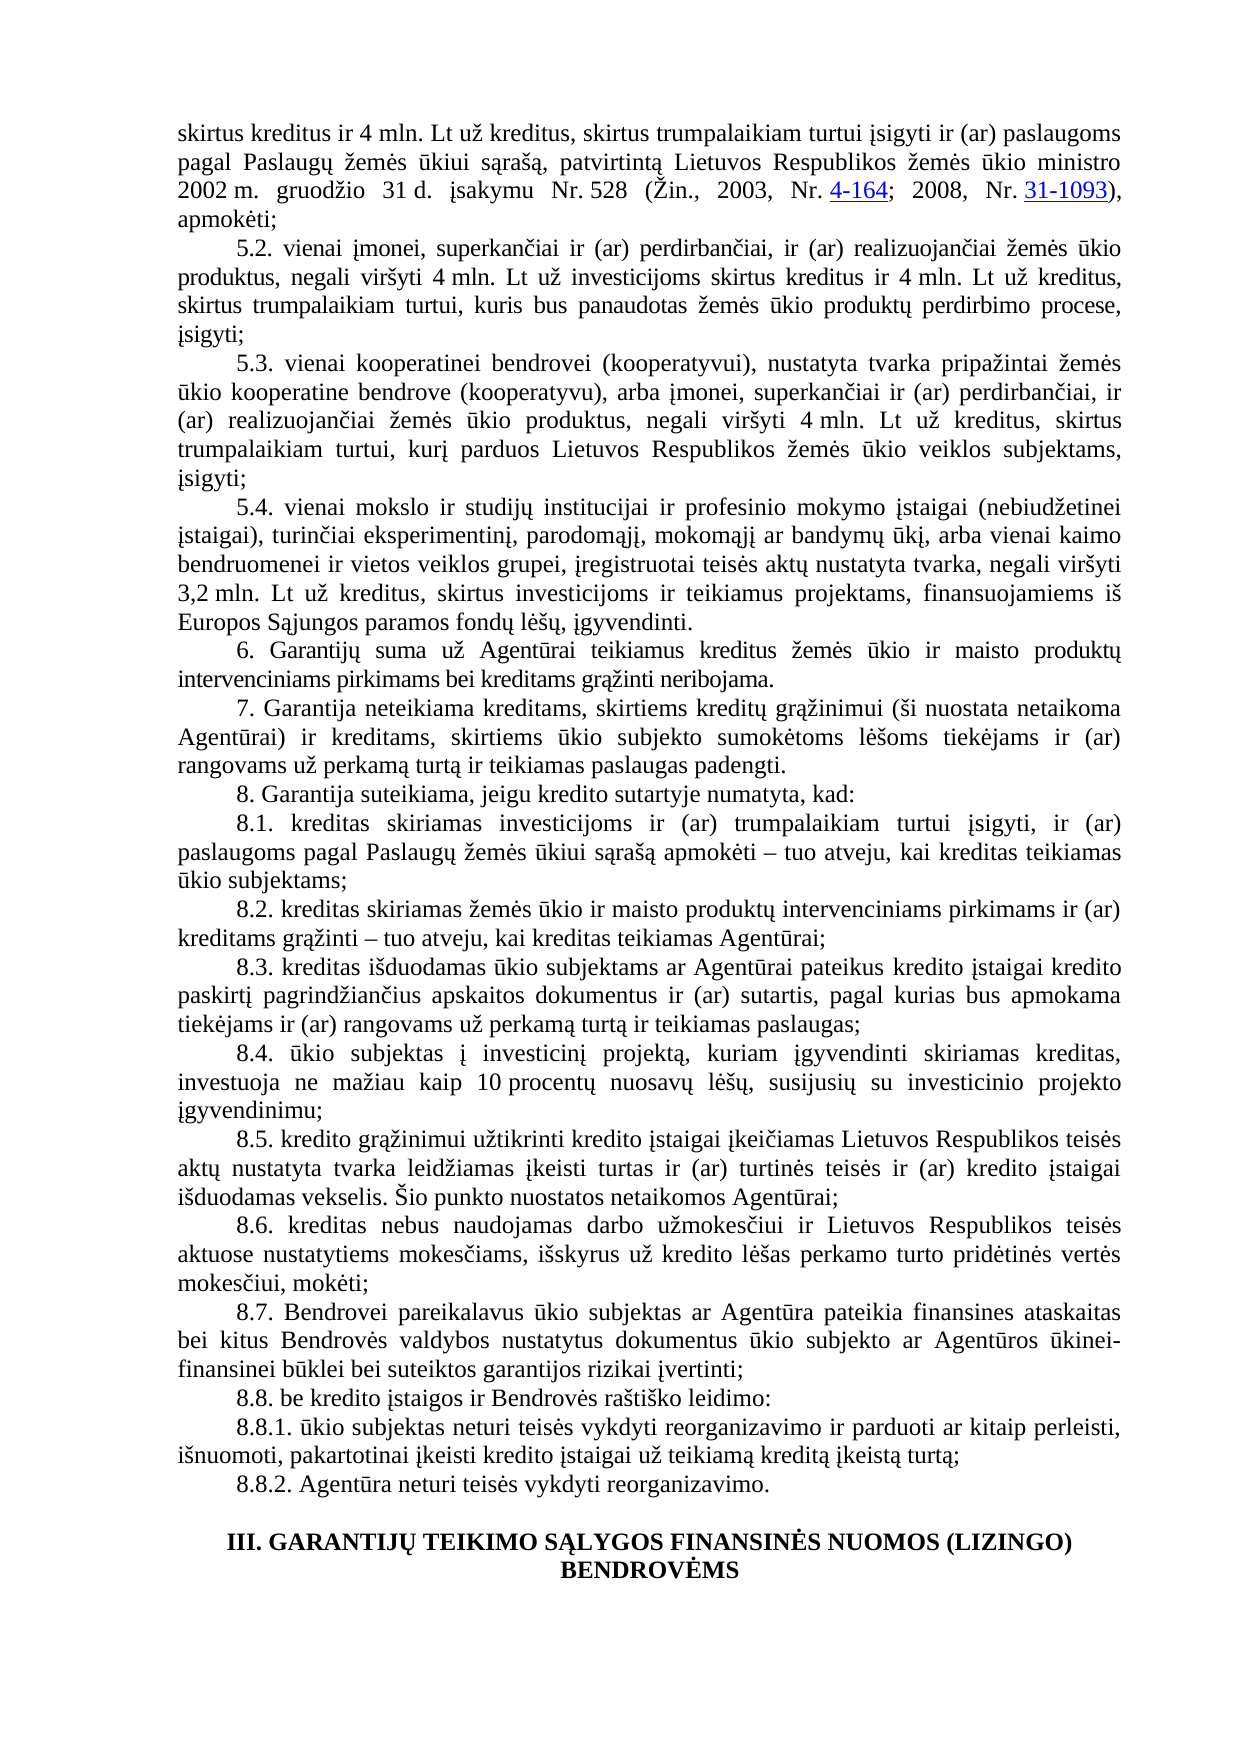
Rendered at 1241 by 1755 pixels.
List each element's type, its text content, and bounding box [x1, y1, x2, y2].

text 8. Garantija suteikiama, jeigu kredito sutartyje numatyta, kad: [177, 779, 1122, 808]
text 8.6. kreditas nebus naudojamas darbo užmokesčiui ir Lietuvos Respublikos teisės aktuose nustatytiems mokesčiams, išskyrus už kredito lėšas perkamo turto pridėtinės vertės mokesčiui, mokėti; [177, 1211, 1122, 1297]
text 8.1. kreditas skiriamas investicijoms ir (ar) trumpalaikiam turtui įsigyti, ir (ar) paslaugoms pagal Paslaugų žemės ūkiui sąrašą apmokėti – tuo atveju, kai kreditas teikiamas ūkio subjektams; [177, 808, 1122, 894]
text 8.8. be kredito įstaigos ir Bendrovės raštiško leidimo: [177, 1383, 1122, 1412]
text 8.5. kredito grąžinimui užtikrinti kredito įstaigai įkeičiamas Lietuvos Respublikos teisės aktų nustatyta tvarka leidžiamas įkeisti turtas ir (ar) turtinės teisės ir (ar) kredito įstaigai išduodamas vekselis. Šio punkto nuostatos netaikomos Agentūrai; [177, 1124, 1122, 1211]
text 6. Garantijų suma už Agentūrai teikiamus kreditus žemės ūkio ir maisto produktų intervenciniams pirkimams bei kreditams grąžinti neribojama. [177, 636, 1122, 693]
text 5.3. vienai kooperatinei bendrovei (kooperatyvui), nustatyta tvarka pripažintai žemės ūkio kooperatine bendrove (kooperatyvu), arba įmonei, superkančiai ir (ar) perdirbančiai, ir (ar) realizuojančiai žemės ūkio produktus, negali viršyti 4 mln. Lt už kreditus, skirtus trumpalaikiam turtui, kurį parduos Lietuvos Respublikos žemės ūkio veiklos subjektams, įsigyti; [177, 348, 1122, 492]
text skirtus kreditus ir 4 mln. Lt už kreditus, skirtus trumpalaikiam turtui įsigyti ir (ar) paslaugoms pagal Paslaugų žemės ūkiui sąrašą, patvirtintą Lietuvos Respublikos žemės ūkio ministro 2002 m. gruodžio 31 d. įsakymu Nr. 528 (Žin., 2003, Nr. 4-164; 2008, Nr. 31-1093), apmokėti; [177, 118, 1122, 233]
text 7. Garantija neteikiama kreditams, skirtiems kreditų grąžinimui (ši nuostata netaikoma Agentūrai) ir kreditams, skirtiems ūkio subjekto sumokėtoms lėšoms tiekėjams ir (ar) rangovams už perkamą turtą ir teikiamas paslaugas padengti. [177, 693, 1122, 779]
text 5.4. vienai mokslo ir studijų institucijai ir profesinio mokymo įstaigai (nebiudžetinei įstaigai), turinčiai eksperimentinį, parodomąjį, mokomąjį ar bandymų ūkį, arba vienai kaimo bendruomenei ir vietos veiklos grupei, įregistruotai teisės aktų nustatyta tvarka, negali viršyti 3,2 mln. Lt už kreditus, skirtus investicijoms ir teikiamus projektams, finansuojamiems iš Europos Sąjungos paramos fondų lėšų, įgyvendinti. [177, 492, 1122, 636]
text 8.2. kreditas skiriamas žemės ūkio ir maisto produktų intervenciniams pirkimams ir (ar) kreditams grąžinti – tuo atveju, kai kreditas teikiamas Agentūrai; [177, 894, 1122, 952]
text 5.2. vienai įmonei, superkančiai ir (ar) perdirbančiai, ir (ar) realizuojančiai žemės ūkio produktus, negali viršyti 4 mln. Lt už investicijoms skirtus kreditus ir 4 mln. Lt už kreditus, skirtus trumpalaikiam turtui, kuris bus panaudotas žemės ūkio produktų perdirbimo procese, įsigyti; [177, 233, 1122, 348]
text 8.8.1. ūkio subjektas neturi teisės vykdyti reorganizavimo ir parduoti ar kitaip perleisti, išnuomoti, pakartotinai įkeisti kredito įstaigai už teikiamą kreditą įkeistą turtą; [177, 1412, 1122, 1469]
text 8.4. ūkio subjektas į investicinį projektą, kuriam įgyvendinti skiriamas kreditas, investuoja ne mažiau kaip 10 procentų nuosavų lėšų, susijusių su investicinio projekto įgyvendinimu; [177, 1038, 1122, 1124]
text III. GARANTIJŲ TEIKIMO SĄLYGOS FINANSINĖS NUOMOS (LIZINGO) BENDROVĖMS [177, 1527, 1122, 1584]
text 8.7. Bendrovei pareikalavus ūkio subjektas ar Agentūra pateikia finansines ataskaitas bei kitus Bendrovės valdybos nustatytus dokumentus ūkio subjekto ar Agentūros ūkinei-finansinei būklei bei suteiktos garantijos rizikai įvertinti; [177, 1297, 1122, 1383]
text 8.8.2. Agentūra neturi teisės vykdyti reorganizavimo. [177, 1469, 1122, 1498]
text 8.3. kreditas išduodamas ūkio subjektams ar Agentūrai pateikus kredito įstaigai kredito paskirtį pagrindžiančius apskaitos dokumentus ir (ar) sutartis, pagal kurias bus apmokama tiekėjams ir (ar) rangovams už perkamą turtą ir teikiamas paslaugas; [177, 952, 1122, 1038]
